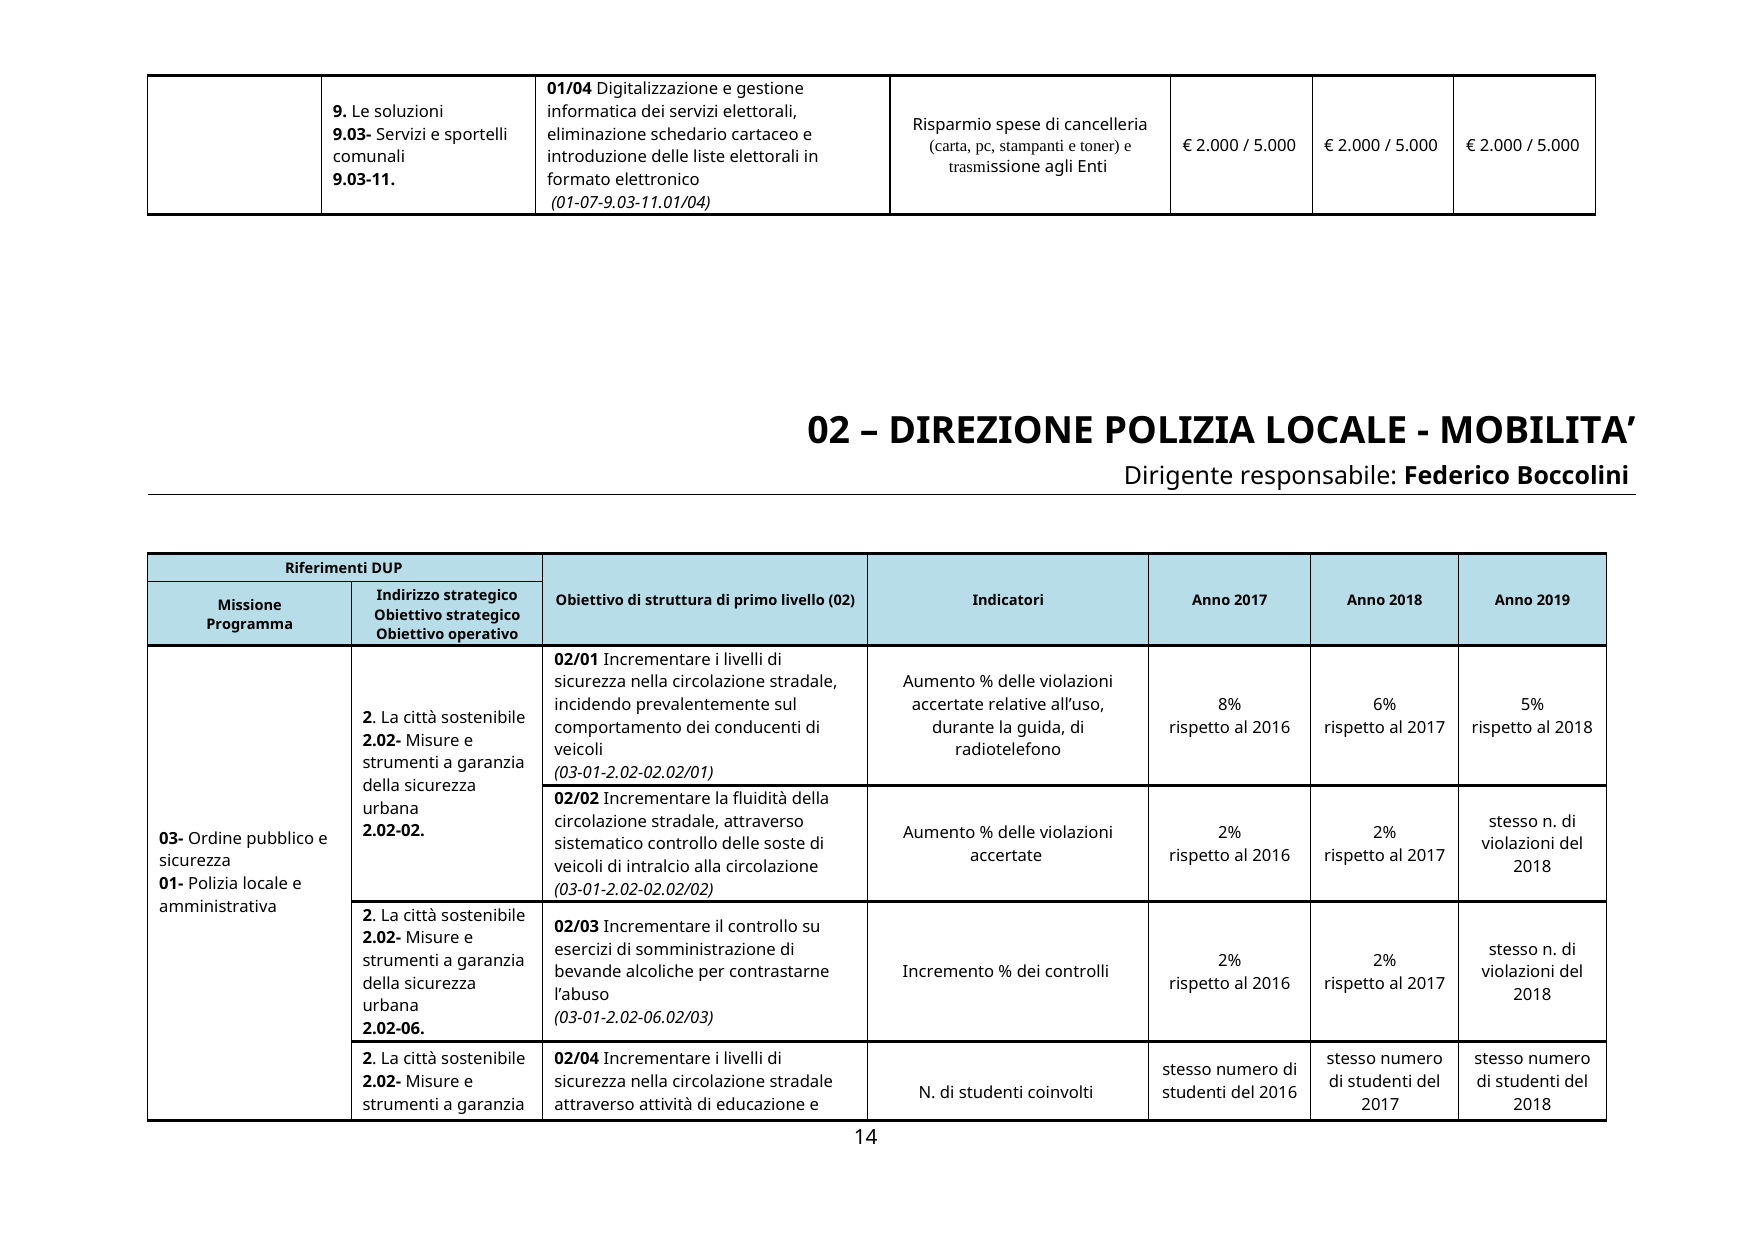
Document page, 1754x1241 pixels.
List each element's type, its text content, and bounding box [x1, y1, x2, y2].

table_cell Risparmio spese di cancelleria (carta, pc, stampanti e toner) e trasmissione agli Enti [891, 77, 1170, 213]
table_cell Aumento % delle violazioni accertate [868, 787, 1148, 900]
table_cell 03- Ordine pubblico e sicurezza 01- Polizia locale e amministrativa [148, 647, 351, 1119]
table_header Obiettivo di struttura di primo livello (02) [543, 555, 867, 644]
table_cell € 2.000 / 5.000 [1454, 77, 1595, 213]
table_cell stesso numero di studenti del 2017 [1311, 1043, 1458, 1119]
text 02 – DIREZIONE POLIZIA LOCALE - MOBILITA’ [148, 404, 1636, 455]
table_cell stesso numero di studenti del 2018 [1459, 1043, 1606, 1119]
table_cell 02/03 Incrementare il controllo su esercizi di somministrazione di bevande alcoliche per contrastarne l’abuso (03-01-2.02-06.02/03) [543, 903, 867, 1039]
table_cell 2% rispetto al 2016 [1149, 787, 1310, 900]
table_cell Incremento % dei controlli [868, 903, 1148, 1039]
table_header Anno 2019 [1459, 555, 1606, 644]
table_cell 02/02 Incrementare la fluidità della circolazione stradale, attraverso sistematico controllo delle soste di veicoli di intralcio alla circolazione (03-01-2.02-02.02/02) [543, 787, 867, 900]
table_cell € 2.000 / 5.000 [1171, 77, 1312, 213]
table_cell 02/01 Incrementare i livelli di sicurezza nella circolazione stradale, incidendo prevalentemente sul comportamento dei conducenti di veicoli (03-01-2.02-02.02/01) [543, 647, 867, 783]
table_cell 2% rispetto al 2017 [1311, 903, 1458, 1039]
table_cell Indirizzo strategico Obiettivo strategico Obiettivo operativo [352, 582, 542, 644]
table_cell 9. Le soluzioni 9.03- Servizi e sportelli comunali 9.03-11. [322, 77, 535, 213]
table_cell 2% rispetto al 2016 [1149, 903, 1310, 1039]
table_cell stesso numero di studenti del 2016 [1149, 1043, 1310, 1119]
table_cell 2. La città sostenibile 2.02- Misure e strumenti a garanzia [352, 1043, 542, 1119]
table_cell 8% rispetto al 2016 [1149, 647, 1310, 783]
table_header Indicatori [868, 555, 1148, 644]
table_cell 2. La città sostenibile 2.02- Misure e strumenti a garanzia della sicurezza urbana 2.02-02. [352, 647, 542, 900]
table_cell stesso n. di violazioni del 2018 [1459, 903, 1606, 1039]
table_cell N. di studenti coinvolti [868, 1043, 1148, 1119]
table_cell € 2.000 / 5.000 [1313, 77, 1453, 213]
table_cell 02/04 Incrementare i livelli di sicurezza nella circolazione stradale attraverso attività di educazione e [543, 1043, 867, 1119]
text Dirigente responsabile: Federico Boccolini [148, 457, 1636, 494]
table_cell Missione Programma [148, 582, 351, 644]
table_cell 2. La città sostenibile 2.02- Misure e strumenti a garanzia della sicurezza urbana 2.02-06. [352, 903, 542, 1039]
table_header Anno 2017 [1149, 555, 1310, 644]
table_cell stesso n. di violazioni del 2018 [1459, 787, 1606, 900]
table_cell 5% rispetto al 2018 [1459, 647, 1606, 783]
table_cell 01/04 Digitalizzazione e gestione informatica dei servizi elettorali, eliminazione schedario cartaceo e introduzione delle liste elettorali in formato elettronico (01-07-9.03-11.01/04) [536, 77, 889, 213]
table_cell 2% rispetto al 2017 [1311, 787, 1458, 900]
table_cell [148, 77, 321, 213]
table_header Riferimenti DUP [148, 555, 542, 581]
table_header Anno 2018 [1311, 555, 1458, 644]
table_cell Aumento % delle violazioni accertate relative all’uso, durante la guida, di radiotelefono [868, 647, 1148, 783]
table_cell 6% rispetto al 2017 [1311, 647, 1458, 783]
